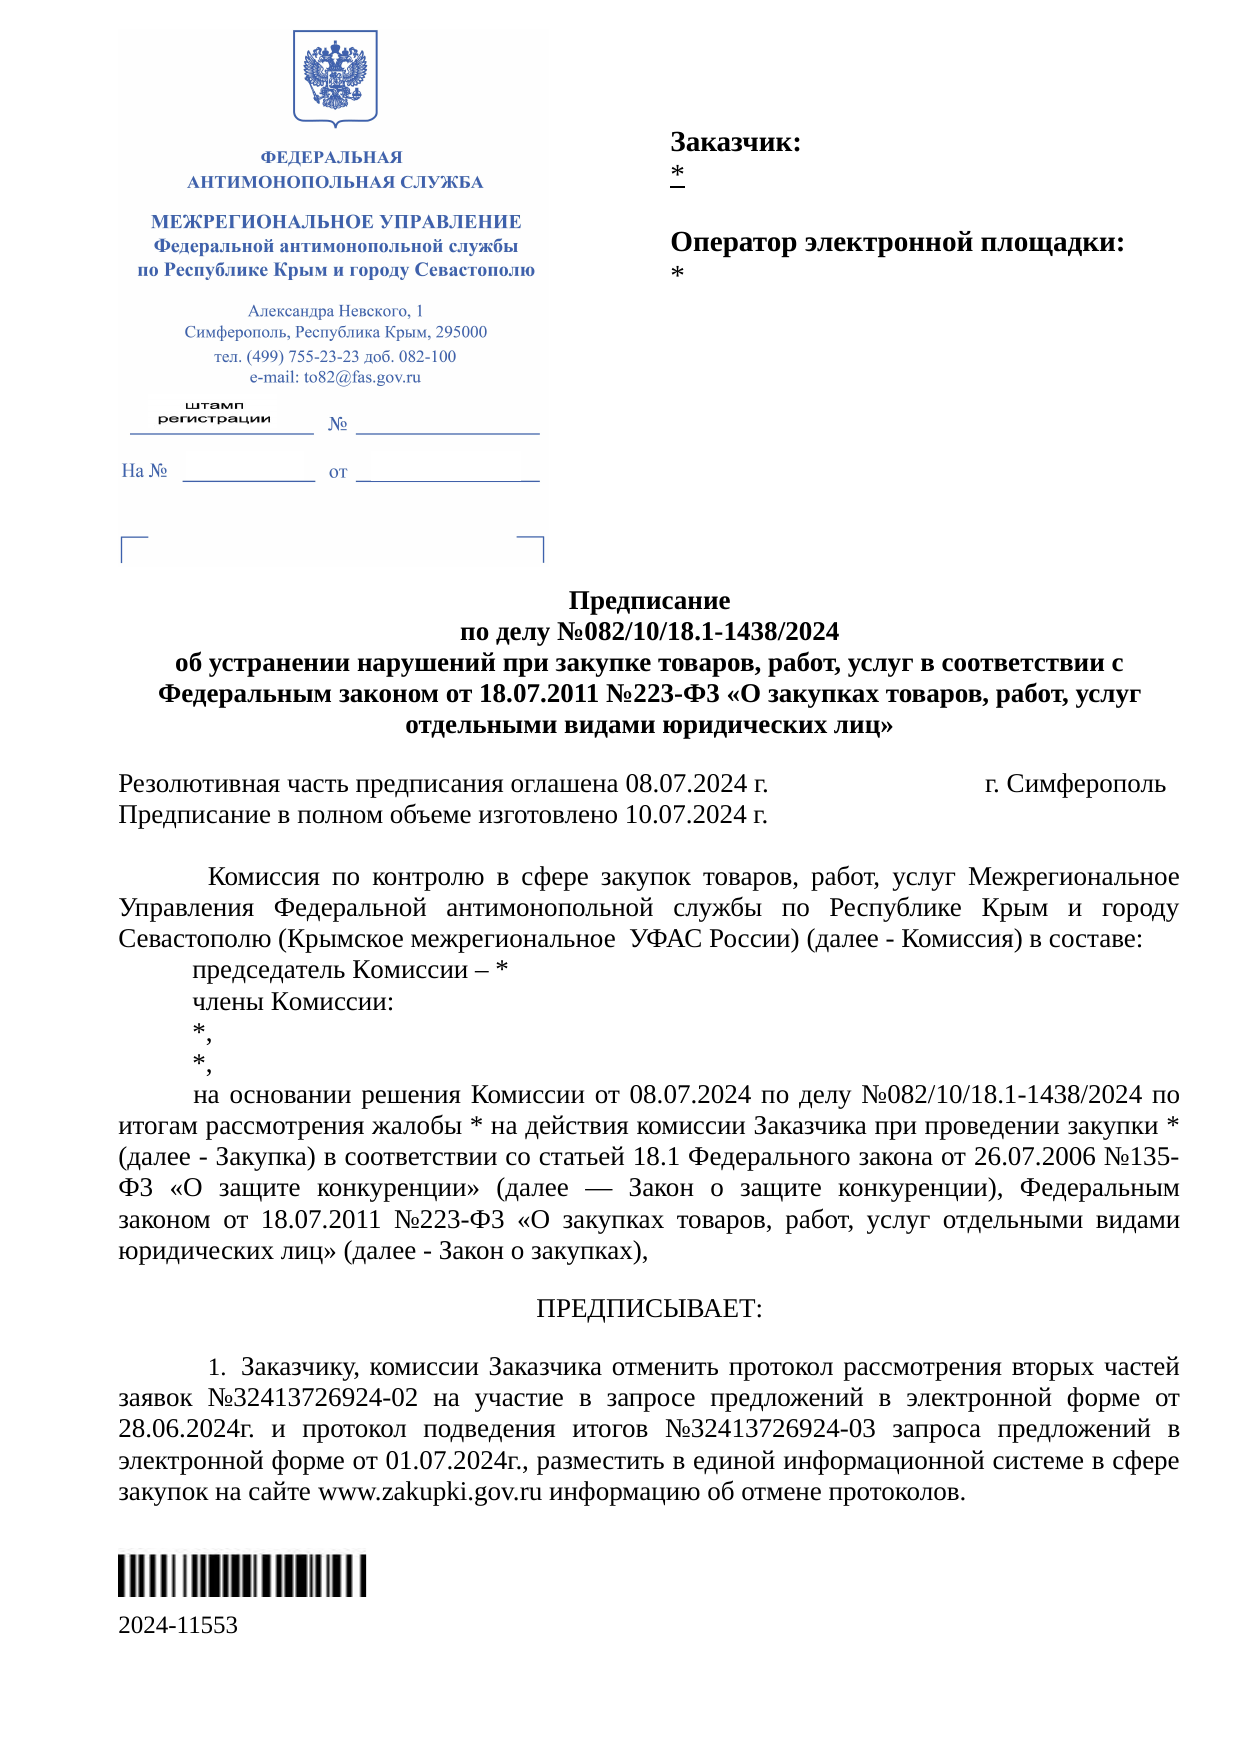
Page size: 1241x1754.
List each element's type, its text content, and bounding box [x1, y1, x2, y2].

text ПРЕДПИСЫВАЕТ: [118, 1292, 1181, 1323]
text Предписание [118, 584, 1181, 615]
text Комиссия по контролю в сфере закупок товаров, работ, услуг Межрегиональное Управления Федеральной антимонопольной службы по Республике Крым и городу Севастополю (Крымское межрегиональное УФАС России) (далее - Комиссия) в составе: [118, 860, 1181, 953]
text Резолютивная часть предписания оглашена 08.07.2024 г. г. Симферополь [118, 767, 1181, 798]
text Предписание в полном объеме изготовлено 10.07.2024 г. [118, 798, 1181, 829]
text об устранении нарушений при закупке товаров, работ, услуг в соответствии с Федеральным законом от 18.07.2011 №223-Ф3 «О закупках товаров, работ, услуг отдельными видами юридических лиц» [118, 646, 1181, 739]
table_header Заказчик: * Оператор электронной площадки: * [664, 118, 1181, 555]
text на основании решения Комиссии от 08.07.2024 по делу №082/10/18.1-1438/2024 по итогам рассмотрения жалобы * на действия комиссии Заказчика при проведении закупки * (далее - Закупка) в соответствии со статьей 18.1 Федерального закона от 26.07.2006 №135-Ф3 «О защите конкуренции» (далее — Закон о защите конкуренции), Федеральным законом от 18.07.2011 №223-Ф3 «О закупках товаров, работ, услуг отдельными видами юридических лиц» (далее - Закон о закупках), [118, 1078, 1181, 1265]
picture [118, 1548, 367, 1597]
text по делу №082/10/18.1-1438/2024 [118, 615, 1181, 646]
list Заказчику, комиссии Заказчика отменить протокол рассмотрения вторых частей заявок №32413726924-02 на участие в запросе предложений в электронной форме от 28.06.2024г. и протокол подведения итогов №32413726924-03 запроса предложений в электронной форме от 01.07.2024г., разместить в единой информационной системе в сфере закупок на сайте www.zakupki.gov.ru информацию об отмене протоколов. [118, 1350, 1181, 1506]
picture [118, 29, 550, 567]
text председатель Комиссии – * [118, 953, 1181, 985]
text *, [118, 1047, 1181, 1078]
text члены Комиссии: [118, 985, 1181, 1016]
text *, [118, 1016, 1181, 1047]
